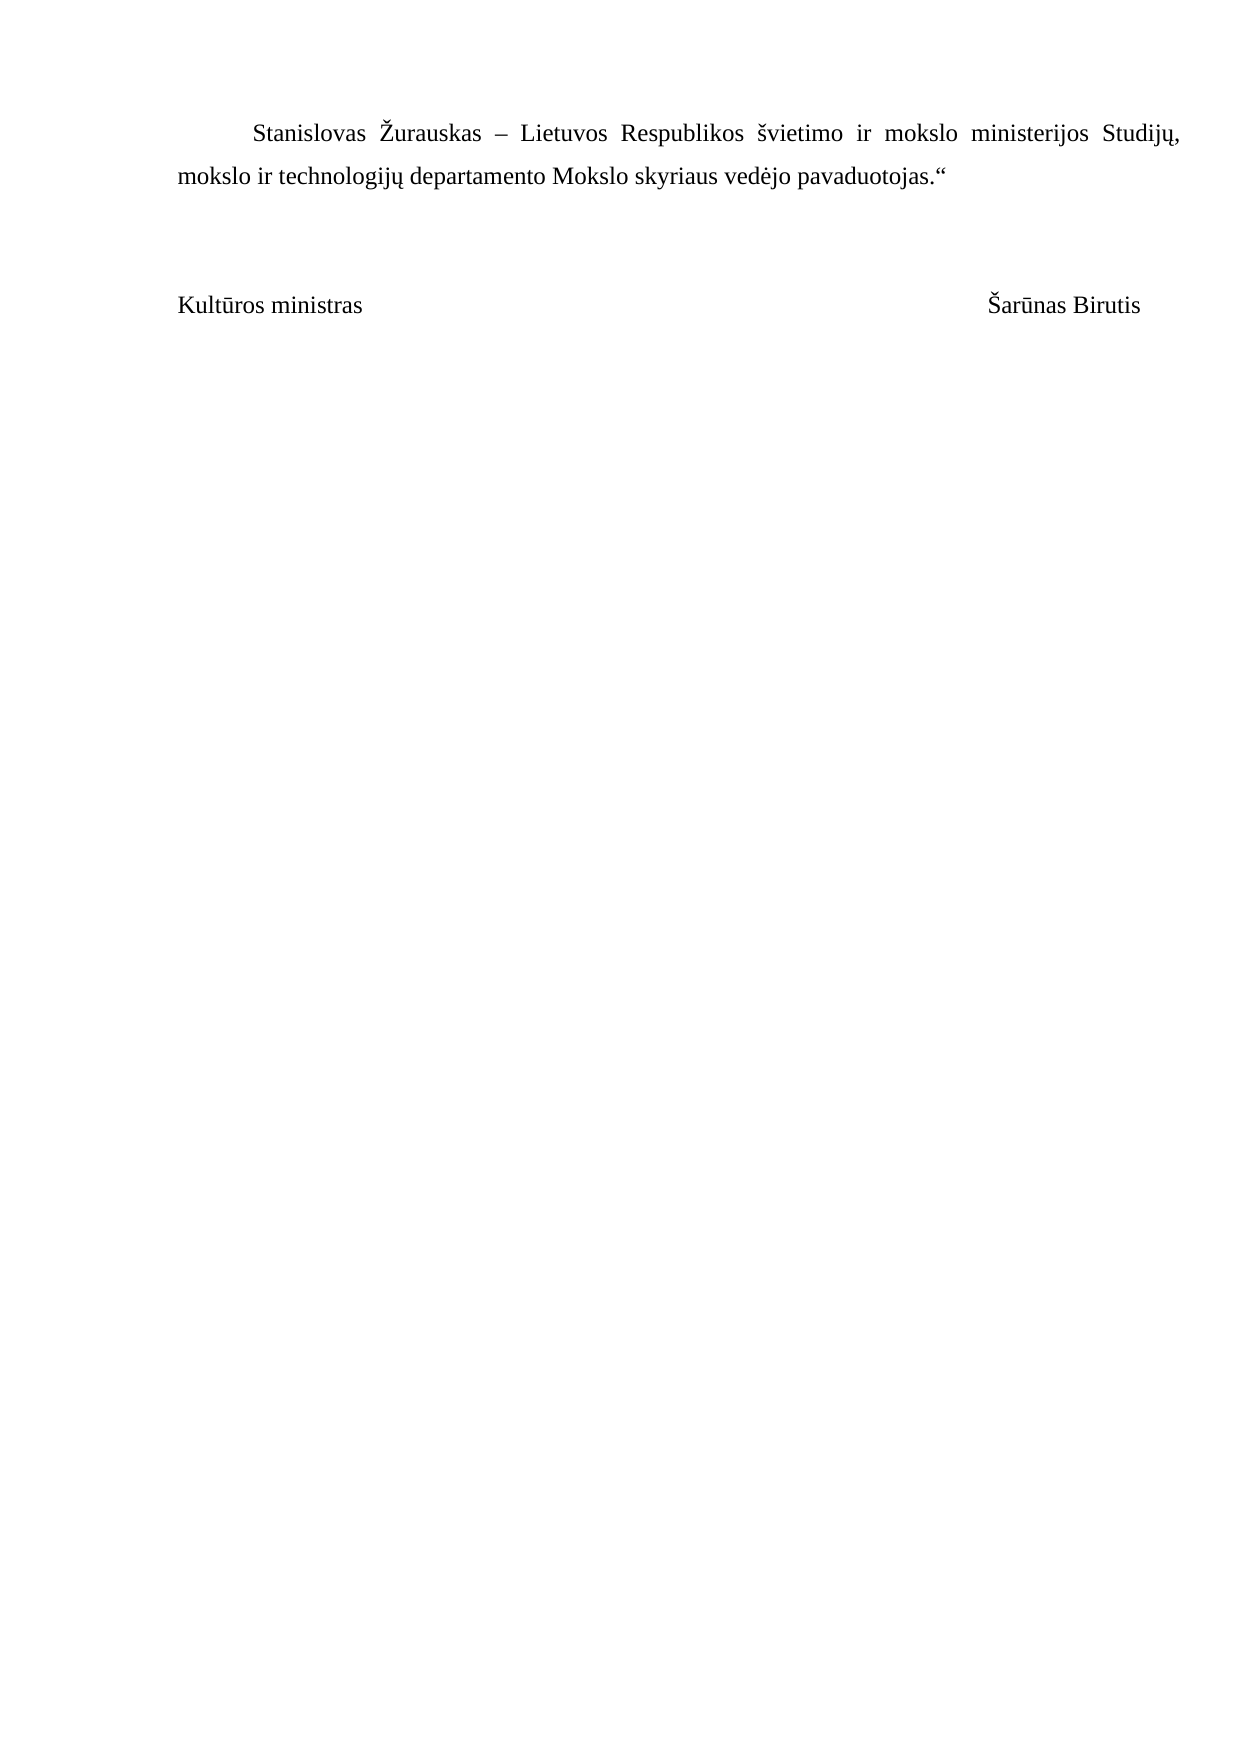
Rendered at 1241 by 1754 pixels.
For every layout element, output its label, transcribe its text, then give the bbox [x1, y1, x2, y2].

text Kultūros ministras Šarūnas Birutis [177, 291, 1181, 319]
text Stanislovas Žurauskas – Lietuvos Respublikos švietimo ir mokslo ministerijos Studijų, mokslo ir technologijų departamento Mokslo skyriaus vedėjo pavaduotojas.“ [177, 118, 1181, 190]
